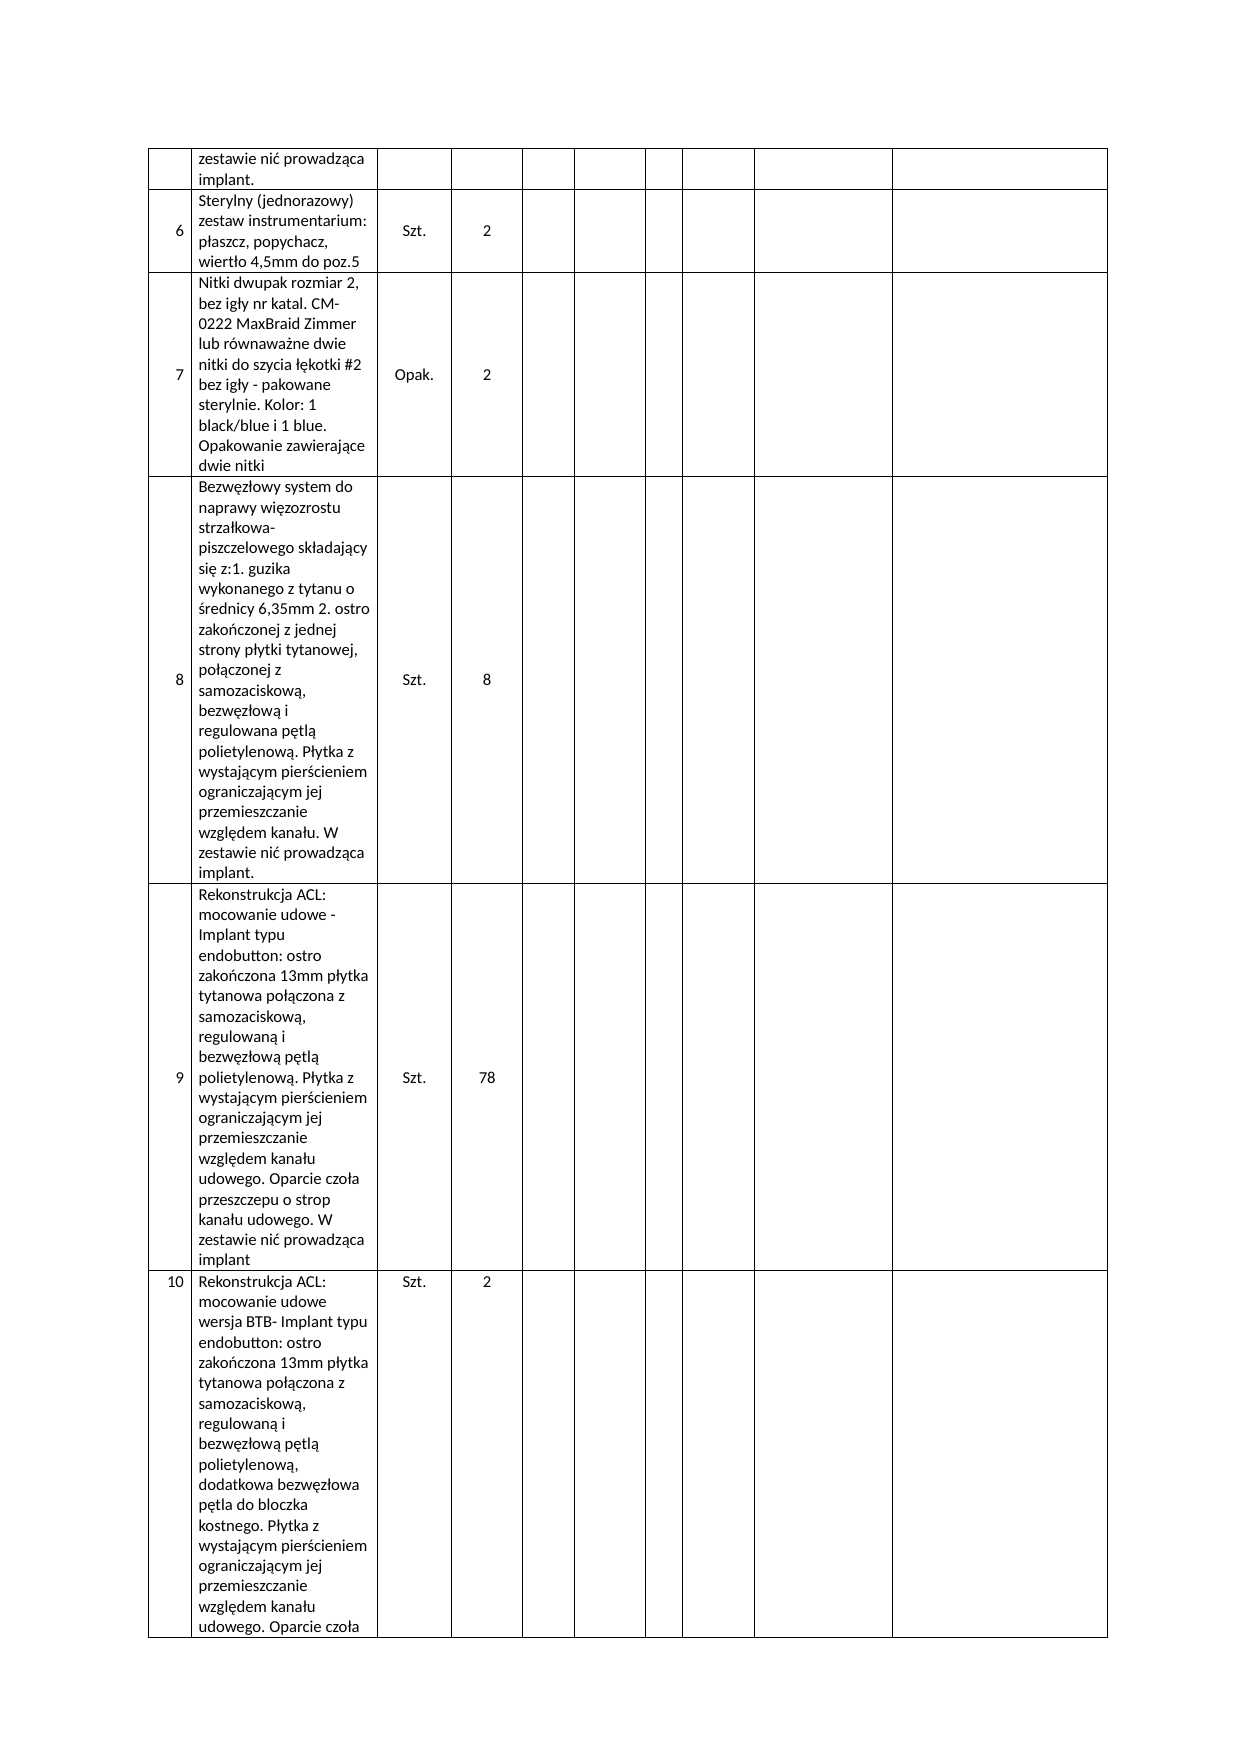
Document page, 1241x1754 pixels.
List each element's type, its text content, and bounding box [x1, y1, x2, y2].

table_cell [523, 190, 574, 272]
table_cell [755, 1271, 892, 1637]
table_cell Opak. [378, 273, 451, 476]
table_cell [575, 149, 645, 189]
table_cell [646, 477, 682, 883]
table_cell [683, 273, 754, 476]
table_cell [646, 190, 682, 272]
table_cell [575, 190, 645, 272]
table_cell [523, 884, 574, 1270]
table_cell [755, 884, 892, 1270]
table_cell [755, 477, 892, 883]
table_cell [683, 477, 754, 883]
table_cell Rekonstrukcja ACL: mocowanie udowe wersja BTB- Implant typu endobutton: ostro zakończona 13mm płytka tytanowa połączona z samozaciskową, regulowaną i bezwęzłową pętlą polietylenową, dodatkowa bezwęzłowa pętla do bloczka kostnego. Płytka z wystającym pierścieniem ograniczającym jej przemieszczanie względem kanału udowego. Oparcie czoła [192, 1271, 377, 1637]
table_cell 2 [452, 190, 522, 272]
table_cell Szt. [378, 190, 451, 272]
table_cell [646, 273, 682, 476]
table_cell [683, 1271, 754, 1637]
table_cell [893, 273, 1107, 476]
table_cell Bezwęzłowy system do naprawy więzozrostu strzałkowa-piszczelowego składający się z:1. guzika wykonanego z tytanu o średnicy 6,35mm 2. ostro zakończonej z jednej strony płytki tytanowej, połączonej z samozaciskową, bezwęzłową i regulowana pętlą polietylenową. Płytka z wystającym pierścieniem ograniczającym jej przemieszczanie względem kanału. W zestawie nić prowadząca implant. [192, 477, 377, 883]
table_cell zestawie nić prowadząca implant. [192, 149, 377, 189]
table_cell 6 [149, 190, 191, 272]
table_cell 8 [149, 477, 191, 883]
table_cell Sterylny (jednorazowy) zestaw instrumentarium: płaszcz, popychacz, wiertło 4,5mm do poz.5 [192, 190, 377, 272]
table_cell [523, 149, 574, 189]
table_cell Szt. [378, 884, 451, 1270]
table_cell [523, 273, 574, 476]
table_cell 8 [452, 477, 522, 883]
table_cell [378, 149, 451, 189]
table_cell [683, 149, 754, 189]
table_cell [755, 273, 892, 476]
table_cell Nitki dwupak rozmiar 2, bez igły nr katal. CM-0222 MaxBraid Zimmer lub równaważne dwie nitki do szycia łękotki #2 bez igły - pakowane sterylnie. Kolor: 1 black/blue i 1 blue. Opakowanie zawierające dwie nitki [192, 273, 377, 476]
table_cell [646, 884, 682, 1270]
table_cell [646, 1271, 682, 1637]
table_cell [893, 149, 1107, 189]
table_cell Szt. [378, 1271, 451, 1637]
table_cell 2 [452, 1271, 522, 1637]
table_cell [893, 477, 1107, 883]
table_cell 2 [452, 273, 522, 476]
table_cell [575, 1271, 645, 1637]
table_cell [893, 190, 1107, 272]
table_cell [893, 884, 1107, 1270]
table_cell [575, 477, 645, 883]
table_cell 10 [149, 1271, 191, 1637]
table_cell [683, 190, 754, 272]
table_cell [452, 149, 522, 189]
table_cell [149, 149, 191, 189]
table_cell [683, 884, 754, 1270]
table_cell [646, 149, 682, 189]
table_cell Szt. [378, 477, 451, 883]
table_cell 7 [149, 273, 191, 476]
table_cell 78 [452, 884, 522, 1270]
table_cell [755, 149, 892, 189]
table_cell [523, 1271, 574, 1637]
table_cell 9 [149, 884, 191, 1270]
table_cell [575, 273, 645, 476]
table_cell [575, 884, 645, 1270]
table_cell Rekonstrukcja ACL: mocowanie udowe - Implant typu endobutton: ostro zakończona 13mm płytka tytanowa połączona z samozaciskową, regulowaną i bezwęzłową pętlą polietylenową. Płytka z wystającym pierścieniem ograniczającym jej przemieszczanie względem kanału udowego. Oparcie czoła przeszczepu o strop kanału udowego. W zestawie nić prowadząca implant [192, 884, 377, 1270]
table_cell [893, 1271, 1107, 1637]
table_cell [755, 190, 892, 272]
table_cell [523, 477, 574, 883]
